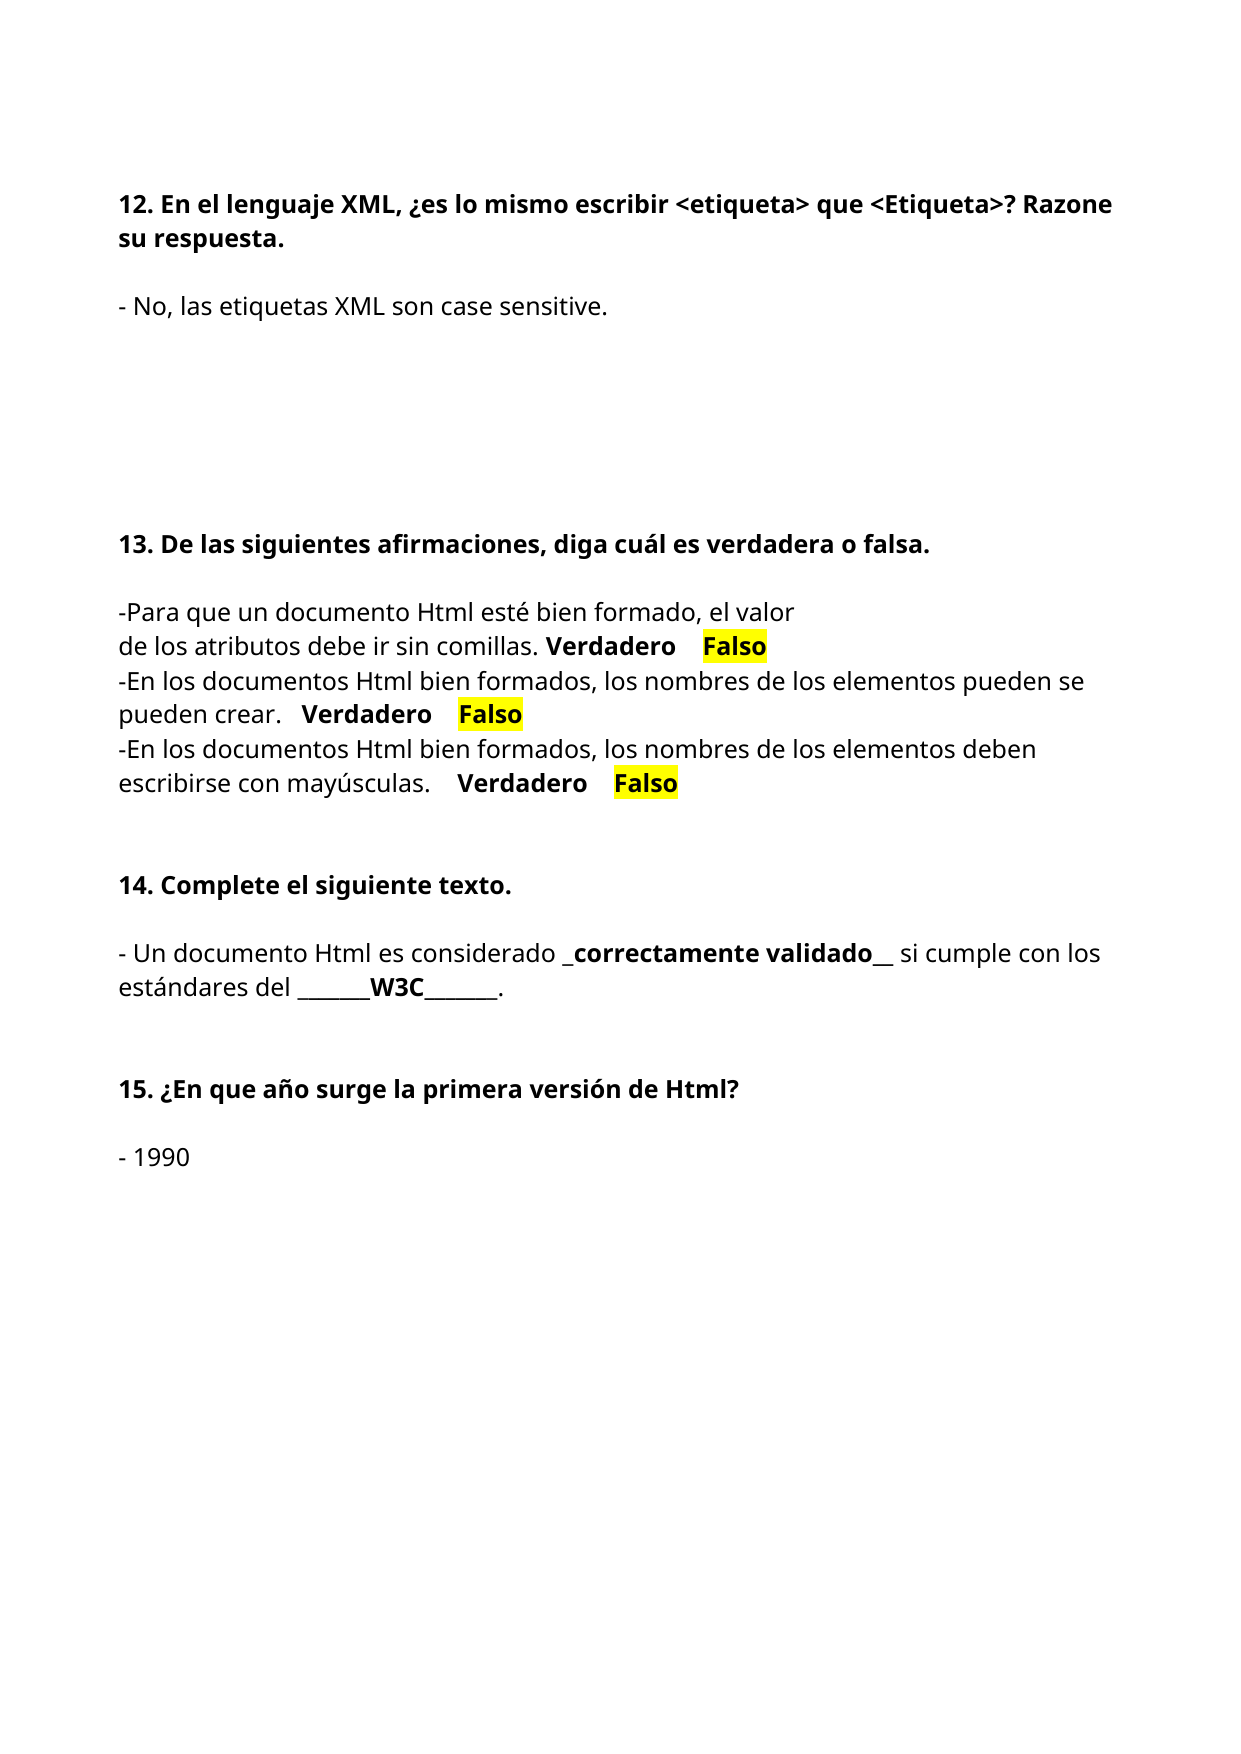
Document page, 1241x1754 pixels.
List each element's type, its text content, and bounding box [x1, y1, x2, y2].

text - 1990 [118, 1140, 1122, 1174]
text 13. De las siguientes afirmaciones, diga cuál es verdadera o falsa. [118, 527, 1122, 561]
text -Para que un documento Html esté bien formado, el valor [118, 595, 1122, 629]
text - No, las etiquetas XML son case sensitive. [118, 288, 1122, 322]
text - Un documento Html es considerado _correctamente validado__ si cumple con los estándares del _______W3C_______. [118, 936, 1122, 1004]
text 12. En el lenguaje XML, ¿es lo mismo escribir <etiqueta> que <Etiqueta>? Razone su respuesta. [118, 186, 1122, 254]
text -En los documentos Html bien formados, los nombres de los elementos pueden se pueden crear. Verdadero Falso [118, 663, 1122, 731]
text de los atributos debe ir sin comillas. Verdadero Falso [118, 629, 1122, 663]
text -En los documentos Html bien formados, los nombres de los elementos deben escribirse con mayúsculas. Verdadero Falso [118, 731, 1122, 799]
text 15. ¿En que año surge la primera versión de Html? [118, 1072, 1122, 1106]
text 14. Complete el siguiente texto. [118, 867, 1122, 902]
